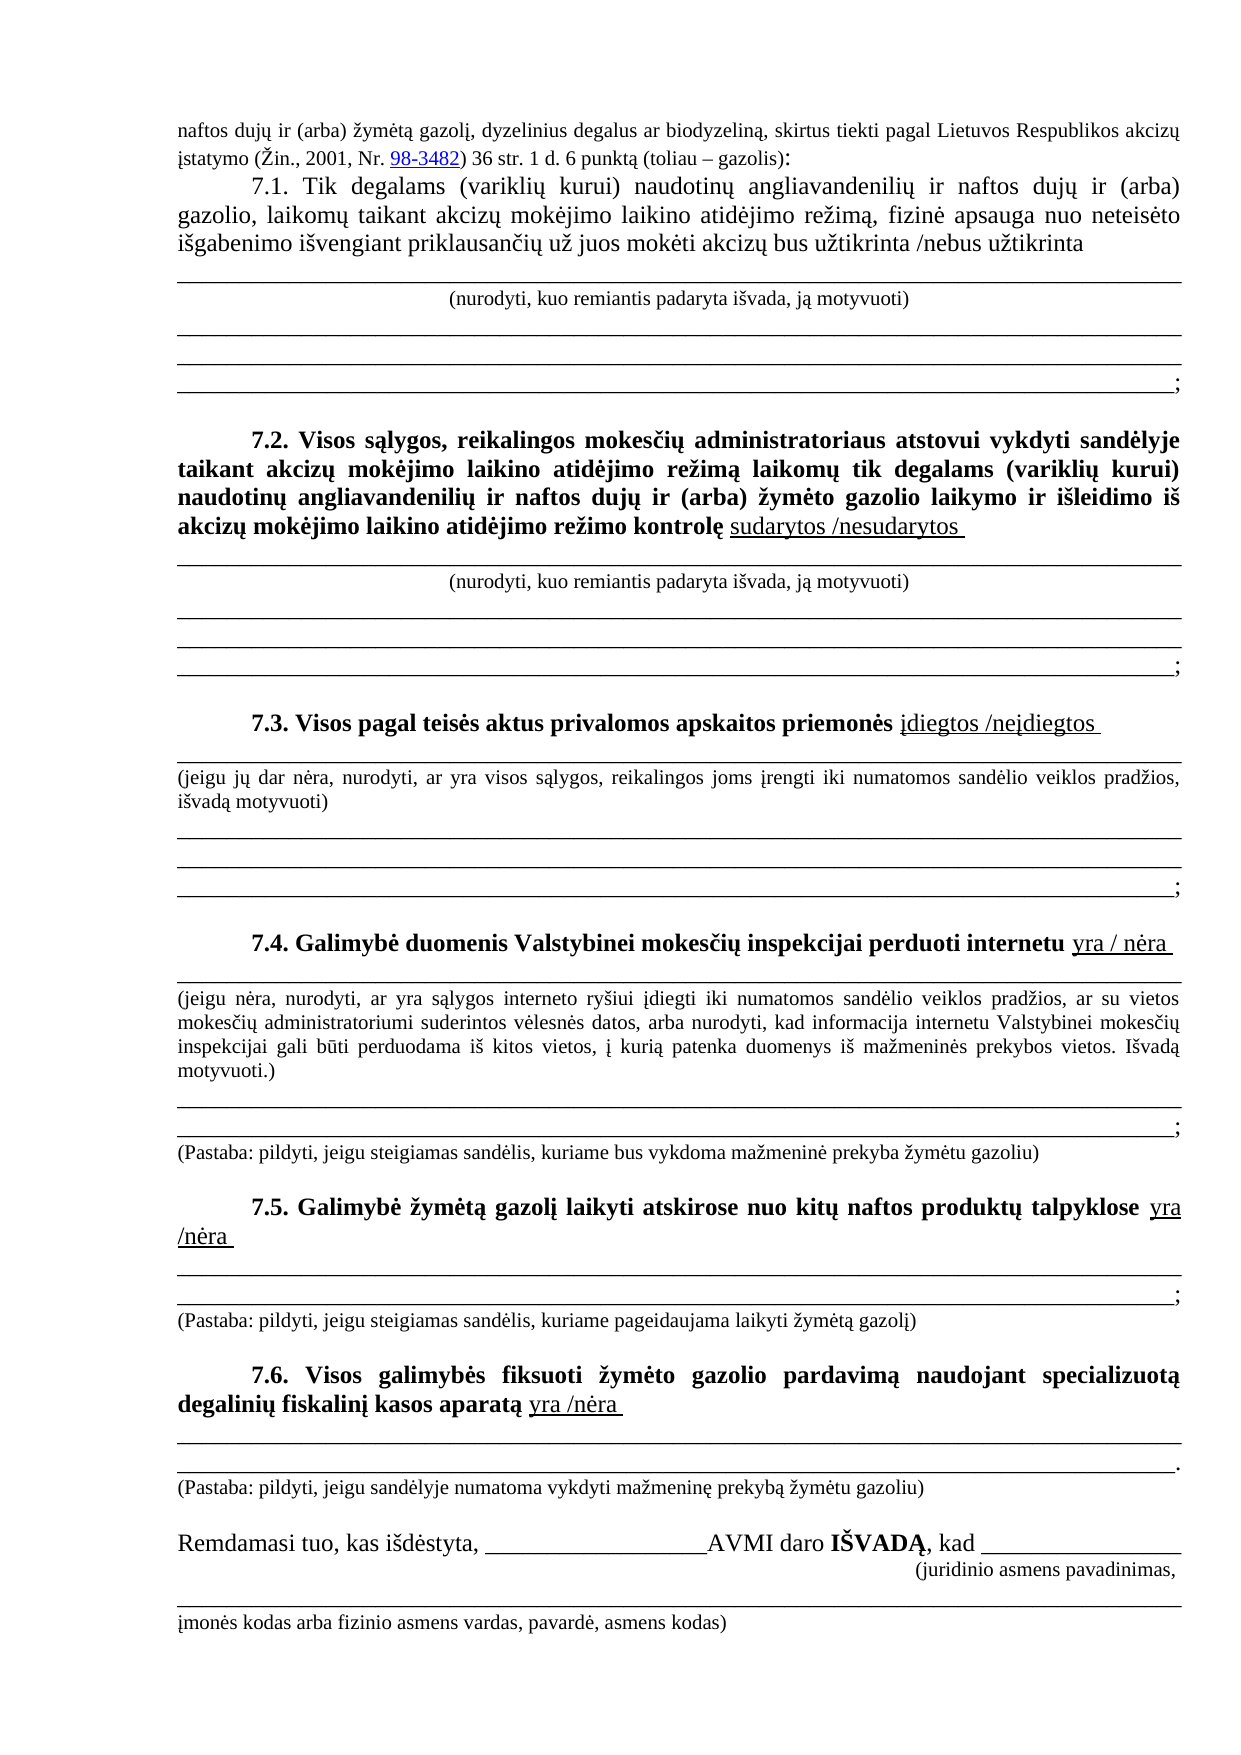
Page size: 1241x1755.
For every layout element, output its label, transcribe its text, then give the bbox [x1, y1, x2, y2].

text ; [177, 871, 1181, 900]
text 7.3. Visos pagal teisės aktus privalomos apskaitos priemonės įdiegtos /neįdiegtos [177, 708, 1181, 737]
text ; [177, 367, 1181, 396]
text ; [177, 1111, 1181, 1140]
text (jeigu jų dar nėra, nurodyti, ar yra visos sąlygos, reikalingos joms įrengti iki numatomos sandėlio veiklos pradžios, išvadą motyvuoti) [177, 765, 1181, 813]
text (juridinio asmens pavadinimas, [177, 1557, 1181, 1581]
text ; [177, 650, 1181, 679]
text (nurodyti, kuo remiantis padaryta išvada, ją motyvuoti) [177, 569, 1181, 593]
text 7.5. Galimybė žymėtą gazolį laikyti atskirose nuo kitų naftos produktų talpyklose yra /nėra [177, 1192, 1181, 1250]
text (Pastaba: pildyti, jeigu steigiamas sandėlis, kuriame bus vykdoma mažmeninė prekyba žymėtu gazoliu) [177, 1140, 1181, 1164]
text . [177, 1447, 1181, 1475]
text 7.4. Galimybė duomenis Valstybinei mokesčių inspekcijai perduoti internetu yra / nėra [177, 928, 1181, 957]
text 7.6. Visos galimybės fiksuoti žymėto gazolio pardavimą naudojant specializuotą degalinių fiskalinį kasos aparatą yra /nėra [177, 1360, 1181, 1418]
text naftos dujų ir (arba) žymėtą gazolį, dyzelinius degalus ar biodyzeliną, skirtus tiekti pagal Lietuvos Respublikos akcizų įstatymo (Žin., 2001, Nr. 98-3482) 36 str. 1 d. 6 punktą (toliau – gazolis): [177, 118, 1181, 171]
text Remdamasi tuo, kas išdėstyta, AVMI daro IŠVADĄ, kad ________________ [177, 1528, 1181, 1557]
text (nurodyti, kuo remiantis padaryta išvada, ją motyvuoti) [177, 286, 1181, 310]
text ; [177, 1279, 1181, 1307]
text 7.2. Visos sąlygos, reikalingos mokesčių administratoriaus atstovui vykdyti sandėlyje taikant akcizų mokėjimo laikino atidėjimo režimą laikomų tik degalams (variklių kurui) naudotinų angliavandenilių ir naftos dujų ir (arba) žymėto gazolio laikymo ir išleidimo iš akcizų mokėjimo laikino atidėjimo režimo kontrolę sudarytos /nesudarytos [177, 425, 1181, 540]
text 7.1. Tik degalams (variklių kurui) naudotinų angliavandenilių ir naftos dujų ir (arba) gazolio, laikomų taikant akcizų mokėjimo laikino atidėjimo režimą, fizinė apsauga nuo neteisėto išgabenimo išvengiant priklausančių už juos mokėti akcizų bus užtikrinta /nebus užtikrinta [177, 171, 1181, 257]
text įmonės kodas arba fizinio asmens vardas, pavardė, asmens kodas) [177, 1610, 1181, 1634]
text (Pastaba: pildyti, jeigu steigiamas sandėlis, kuriame pageidaujama laikyti žymėtą gazolį) [177, 1307, 1181, 1332]
text (Pastaba: pildyti, jeigu sandėlyje numatoma vykdyti mažmeninę prekybą žymėtu gazoliu) [177, 1475, 1181, 1499]
text (jeigu nėra, nurodyti, ar yra sąlygos interneto ryšiui įdiegti iki numatomos sandėlio veiklos pradžios, ar su vietos mokesčių administratoriumi suderintos vėlesnės datos, arba nurodyti, kad informacija internetu Valstybinei mokesčių inspekcijai gali būti perduodama iš kitos vietos, į kurią patenka duomenys iš mažmeninės prekybos vietos. Išvadą motyvuoti.) [177, 986, 1181, 1082]
